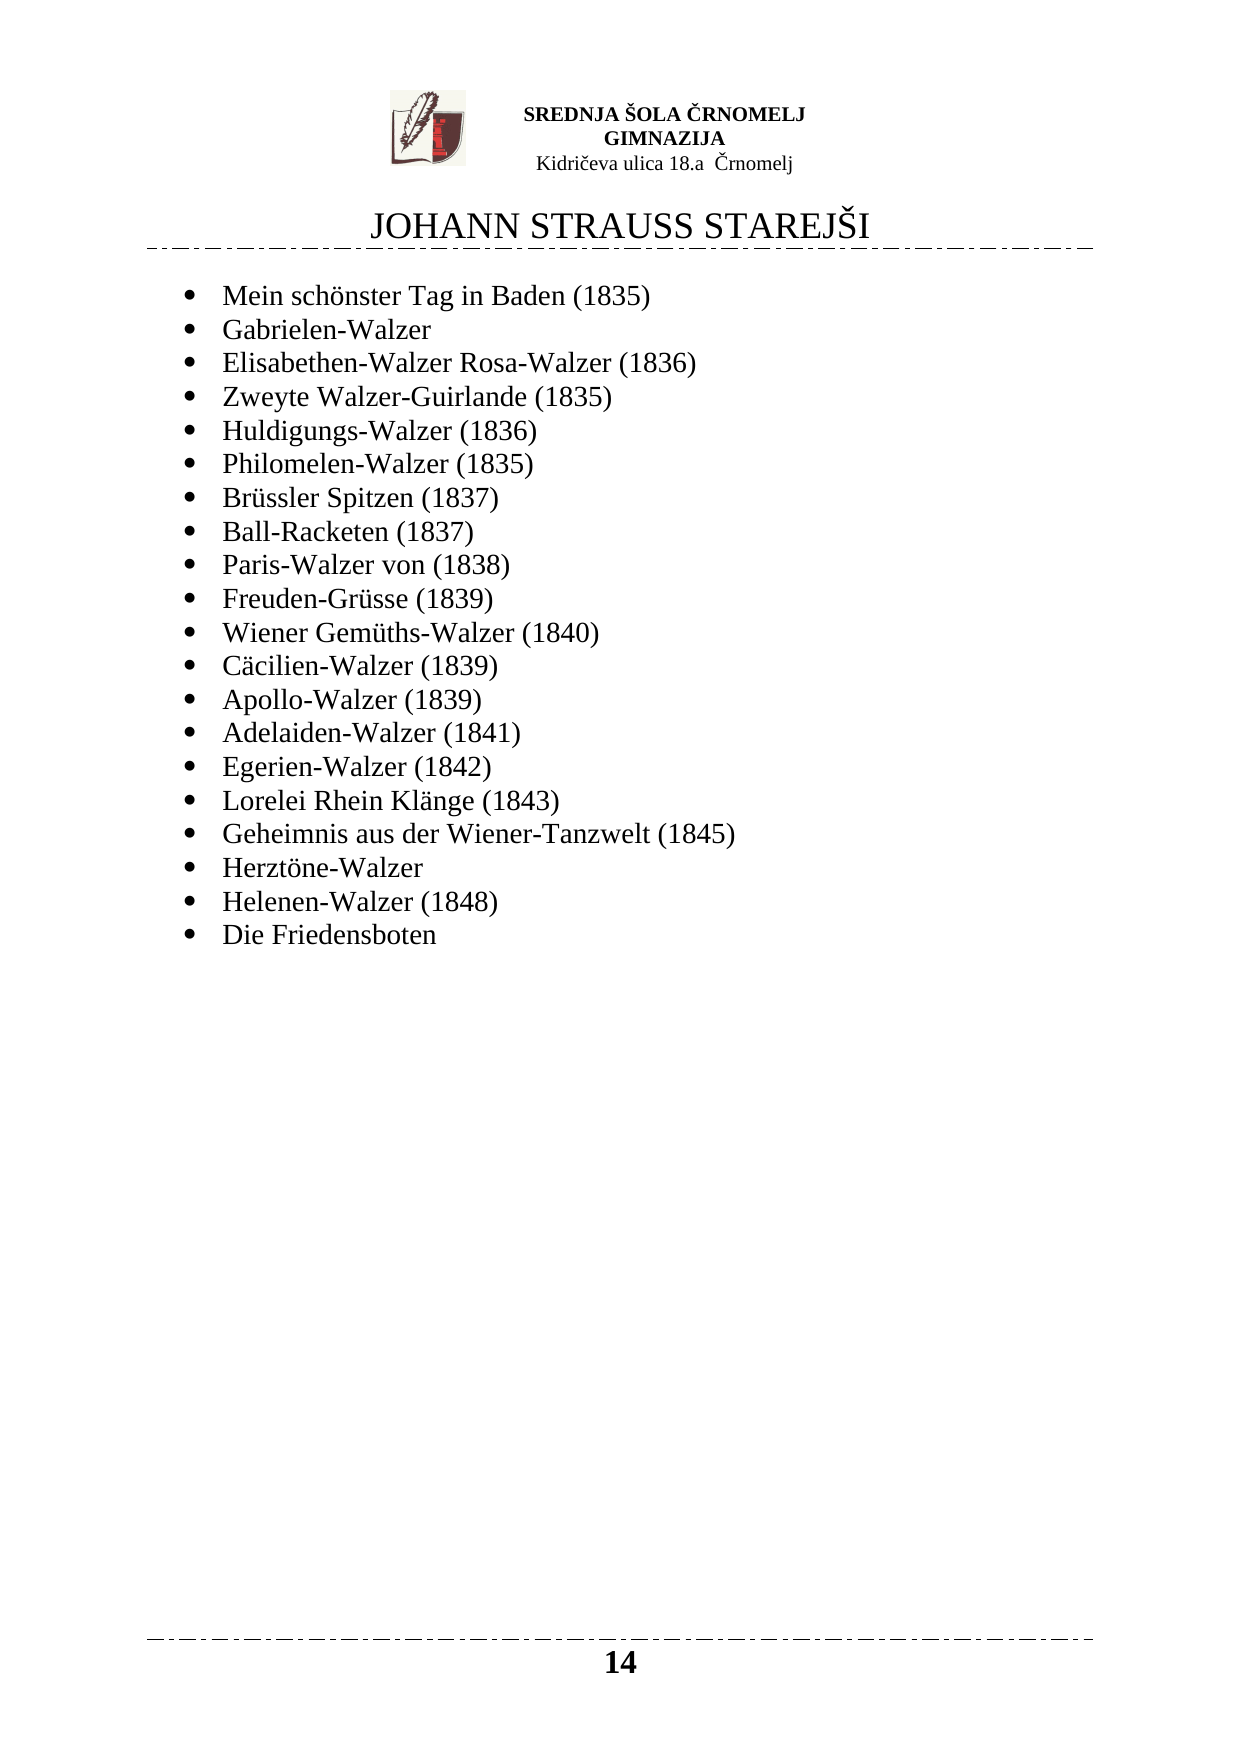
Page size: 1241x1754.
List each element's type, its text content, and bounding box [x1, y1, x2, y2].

list Brüssler Spitzen (1837) [184, 480, 1093, 514]
list Lorelei Rhein Klänge (1843) [184, 783, 1093, 817]
list Die Friedensboten [184, 917, 1093, 951]
list Huldigungs-Walzer (1836) [184, 413, 1093, 446]
list Freuden-Grüsse (1839) [184, 581, 1093, 615]
list Helenen-Walzer (1848) [184, 884, 1093, 917]
list Egerien-Walzer (1842) [184, 749, 1093, 783]
list Elisabethen-Walzer Rosa-Walzer (1836) [184, 346, 1093, 379]
list Wiener Gemüths-Walzer (1840) [184, 615, 1093, 648]
list Gabrielen-Walzer [184, 312, 1093, 346]
list Paris-Walzer von (1838) [184, 547, 1093, 581]
list Adelaiden-Walzer (1841) [184, 716, 1093, 749]
list Geheimnis aus der Wiener-Tanzwelt (1845) [184, 817, 1093, 850]
list Ball-Racketen (1837) [184, 514, 1093, 547]
list Apollo-Walzer (1839) [184, 682, 1093, 716]
list Philomelen-Walzer (1835) [184, 446, 1093, 480]
list Zweyte Walzer-Guirlande (1835) [184, 379, 1093, 413]
list Cäcilien-Walzer (1839) [184, 648, 1093, 682]
list Herztöne-Walzer [184, 850, 1093, 884]
picture [390, 90, 466, 166]
list Mein schönster Tag in Baden (1835) [184, 278, 1093, 312]
